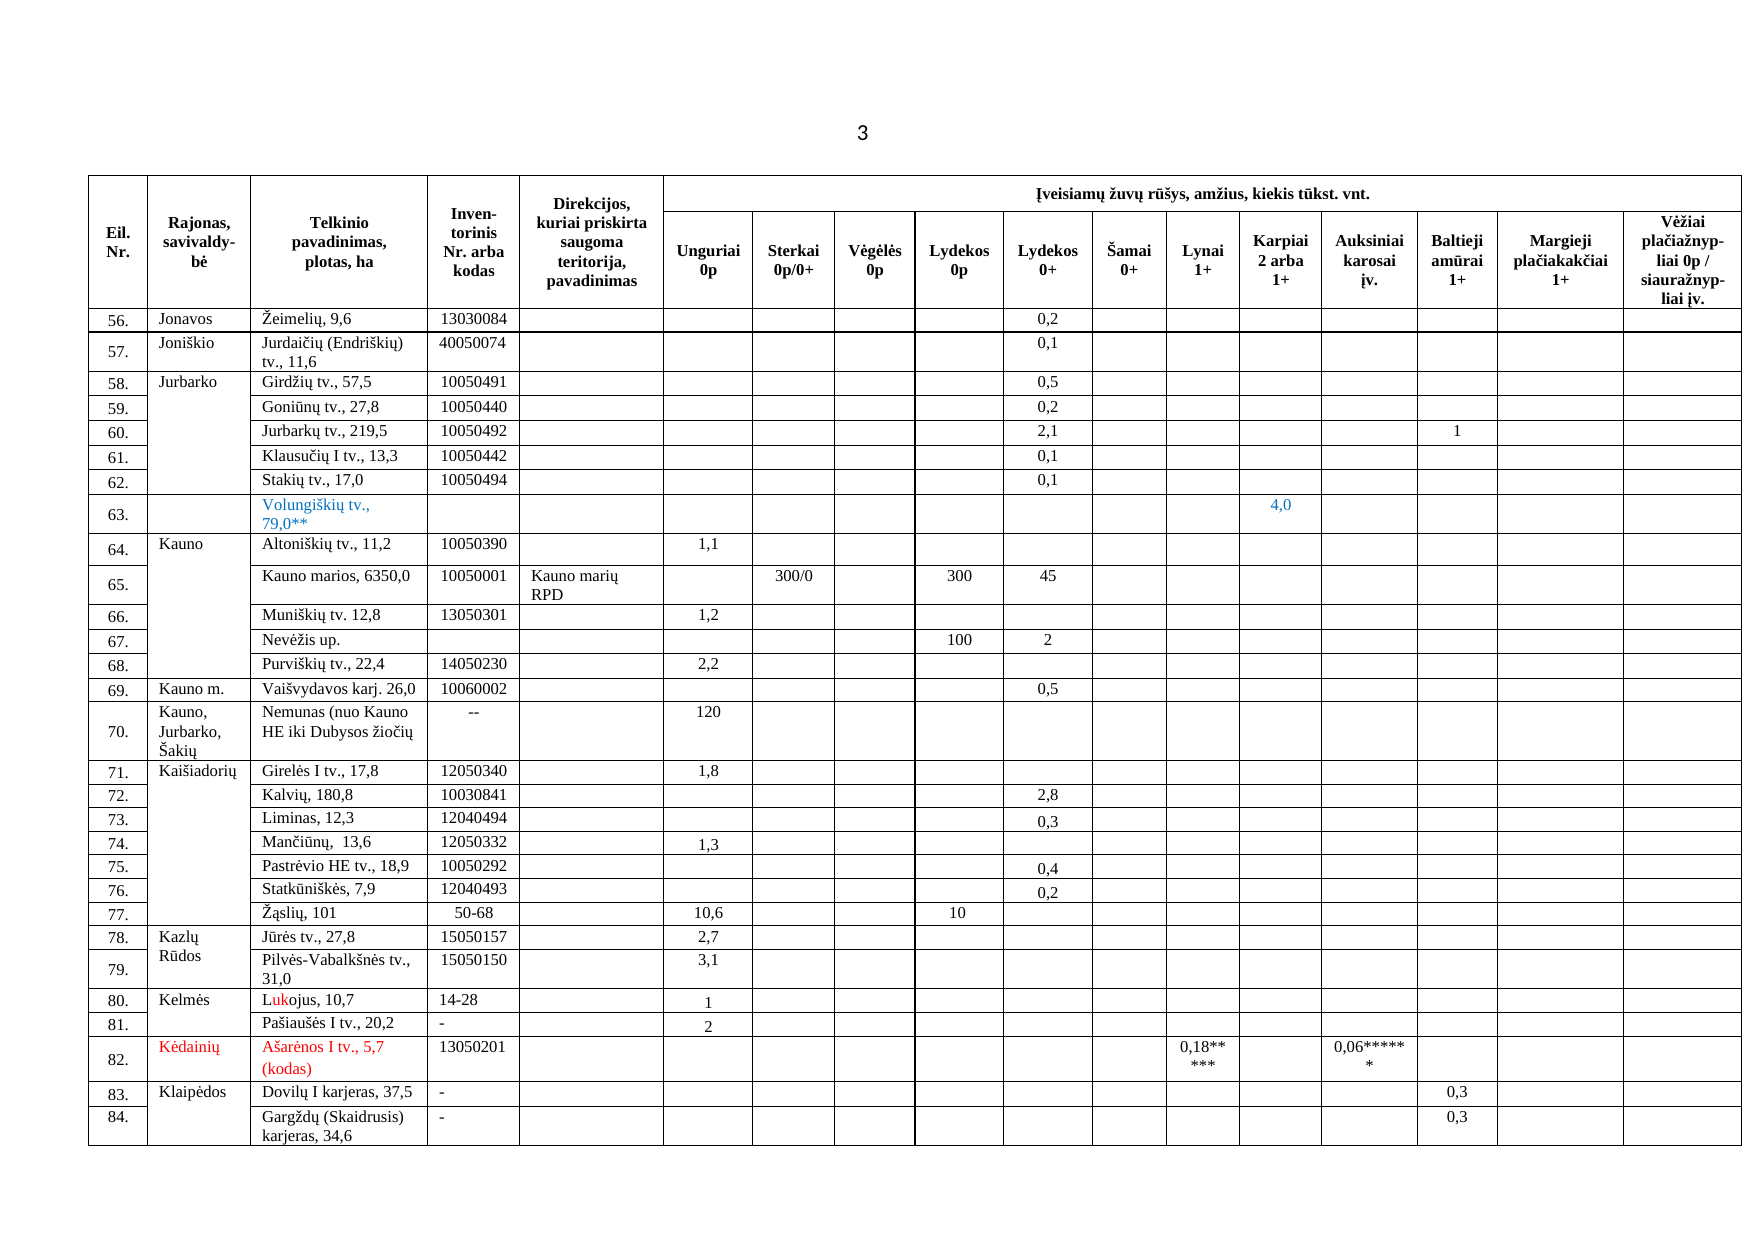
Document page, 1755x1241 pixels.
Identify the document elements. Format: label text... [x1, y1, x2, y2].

table_cell [1418, 702, 1497, 760]
table_cell 0 [664, 785, 752, 807]
table_cell [520, 333, 663, 371]
table_cell [1624, 1107, 1741, 1145]
table_cell 0 [916, 989, 1003, 1012]
table_cell 0 [1004, 1107, 1092, 1145]
table_cell 45 [1004, 566, 1092, 604]
table_cell Volungiškių tv., 79,0** [251, 495, 427, 533]
table_cell [753, 879, 834, 902]
table_cell [1498, 1107, 1623, 1145]
table_cell 0 [1167, 808, 1239, 831]
table_cell [520, 785, 663, 807]
table_cell [916, 495, 1003, 533]
table_cell [1624, 495, 1741, 533]
table_cell 64. [89, 534, 147, 564]
table_cell 0,06****** [1322, 1037, 1417, 1081]
table_cell 83. [89, 1082, 147, 1106]
table_cell 10 [916, 903, 1003, 925]
table_cell 10050492 [428, 421, 519, 444]
table_cell 0 [664, 333, 752, 371]
table_cell 0 [1418, 761, 1497, 783]
table_cell 0 [664, 446, 752, 469]
table_cell [753, 396, 834, 420]
table_cell Kelmės [148, 989, 250, 1036]
table_cell [1624, 1082, 1741, 1106]
table_cell [753, 903, 834, 925]
table_cell 0 [916, 654, 1003, 678]
table_cell 0 [1240, 1107, 1321, 1145]
table_cell [1167, 832, 1239, 854]
table_cell 62. [89, 470, 147, 494]
table_cell 1,2 [664, 605, 752, 628]
table_cell 0 [1093, 566, 1166, 604]
table_cell [1167, 785, 1239, 807]
table_cell [520, 832, 663, 854]
table_cell Nemunas (nuo Kauno HE iki Dubysos žiočių [251, 702, 427, 760]
table_cell 1 [664, 989, 752, 1012]
table_cell [753, 1107, 834, 1145]
table_cell [520, 605, 663, 628]
table_cell [835, 1037, 914, 1081]
table_cell 0 [1167, 761, 1239, 783]
table_cell [835, 989, 914, 1012]
table_cell [1624, 761, 1741, 783]
table_cell Purviškių tv., 22,4 [251, 654, 427, 678]
table_cell 10050442 [428, 446, 519, 469]
table_cell 79. [89, 950, 147, 988]
table_cell Karpiai 2 arba 1+ [1240, 212, 1321, 308]
table_cell 77. [89, 903, 147, 925]
table_cell Girelės I tv., 17,8 [251, 761, 427, 783]
table_cell [1322, 926, 1417, 949]
table_cell [1093, 785, 1166, 807]
table_cell Altoniškių tv., 11,2 [251, 534, 427, 564]
table_cell 0 [916, 855, 1003, 878]
table_cell [835, 566, 914, 604]
table_cell [835, 679, 914, 701]
table_cell [1498, 785, 1623, 807]
table_cell 0 [1240, 630, 1321, 653]
table_cell [520, 926, 663, 949]
table_cell Kalvių, 180,8 [251, 785, 427, 807]
table_cell [835, 630, 914, 653]
table_cell [1093, 832, 1166, 854]
table_header Direkcijos, kuriai priskirta saugoma teritorija, pavadinimas [520, 176, 663, 308]
table_cell [520, 495, 663, 533]
table_cell [1240, 1037, 1321, 1081]
table_cell [1624, 926, 1741, 949]
table_cell [835, 495, 914, 533]
table_cell 0 [916, 605, 1003, 628]
table_cell [1093, 989, 1166, 1012]
table_cell [1624, 566, 1741, 604]
table_cell 10,6 [664, 903, 752, 925]
table_cell 4,0 [1240, 495, 1321, 533]
table_cell 0 [1240, 679, 1321, 701]
table_cell [1624, 396, 1741, 420]
table_cell [1004, 495, 1092, 533]
table_cell Lynai 1+ [1167, 212, 1239, 308]
table_cell 59. [89, 396, 147, 420]
table_cell 0,2 [1004, 309, 1092, 331]
table_cell Pastrėvio HE tv., 18,9 [251, 855, 427, 878]
table_cell [520, 1082, 663, 1106]
table_cell 3,1 [664, 950, 752, 988]
table_cell [753, 630, 834, 653]
table_cell 0 [664, 309, 752, 331]
table_cell [520, 654, 663, 678]
table_cell [148, 495, 250, 533]
table_cell 0 [1418, 446, 1497, 469]
table_cell [753, 679, 834, 701]
table_cell [1322, 903, 1417, 925]
table_cell 50-68 [428, 903, 519, 925]
table_cell 0,5 [1004, 372, 1092, 395]
table_cell Vėžiai plačiažnyp-liai 0p / siauražnyp-liai įv. [1624, 212, 1741, 308]
table_cell [1322, 372, 1417, 395]
table_cell 0 [1167, 396, 1239, 420]
table_cell [1322, 396, 1417, 420]
table_cell [916, 926, 1003, 949]
table_cell 13050301 [428, 605, 519, 628]
table_cell [1498, 1013, 1623, 1036]
table_cell Kaišiadorių [148, 761, 250, 925]
table_cell 12040493 [428, 879, 519, 902]
table_cell [1093, 534, 1166, 564]
table_cell [753, 808, 834, 831]
table_cell 2 [1004, 630, 1092, 653]
table_cell [1498, 630, 1623, 653]
table_cell 0 [1004, 1013, 1092, 1036]
table_cell [1624, 808, 1741, 831]
table_cell [520, 1107, 663, 1145]
table_cell [520, 1037, 663, 1081]
table_cell [753, 446, 834, 469]
table_cell Ašarėnos I tv., 5,7 (kodas) [251, 1037, 427, 1081]
table_header Inven-torinis Nr. arba kodas [428, 176, 519, 308]
table_cell 0 [1093, 1107, 1166, 1145]
table_cell Kazlų Rūdos [148, 926, 250, 988]
table_cell 0 [664, 679, 752, 701]
table_cell [1322, 950, 1417, 988]
table_cell [1498, 989, 1623, 1012]
table_cell 0 [1240, 421, 1321, 444]
table_cell [1322, 534, 1417, 564]
table_cell Vėgėlės 0p [835, 212, 914, 308]
table_cell 0 [664, 808, 752, 831]
table_cell 14050230 [428, 654, 519, 678]
table_cell [520, 950, 663, 988]
table_cell 10050001 [428, 566, 519, 604]
table_cell [1498, 950, 1623, 988]
table_cell 0 [1093, 1082, 1166, 1106]
table_cell 0 [916, 470, 1003, 494]
table_cell 0 [916, 446, 1003, 469]
table_cell [1240, 950, 1321, 988]
table_cell 0 [1167, 333, 1239, 371]
table_cell [520, 309, 663, 331]
table_cell [1498, 702, 1623, 760]
table_cell 0 [1004, 832, 1092, 854]
table_cell [835, 1082, 914, 1106]
table_cell [1093, 702, 1166, 760]
table_cell [1322, 832, 1417, 854]
table_cell [835, 879, 914, 902]
table_cell [1167, 926, 1239, 949]
table_cell 40050074 [428, 333, 519, 371]
table_cell 0 [1167, 446, 1239, 469]
table_cell 84. [89, 1107, 147, 1145]
table_cell 0 [916, 832, 1003, 854]
table_cell 0 [1093, 903, 1166, 925]
table_cell 15050150 [428, 950, 519, 988]
table_cell 2,8 [1004, 785, 1092, 807]
table_cell [835, 926, 914, 949]
table_cell Nevėžis up. [251, 630, 427, 653]
table_cell 0 [1240, 879, 1321, 902]
table_cell 0 [1240, 333, 1321, 371]
table_cell [1418, 832, 1497, 854]
table_cell 0 [916, 702, 1003, 760]
table_cell 0 [1418, 309, 1497, 331]
table_cell [1624, 903, 1741, 925]
table_cell 80. [89, 989, 147, 1012]
table_cell 70. [89, 702, 147, 760]
table_cell 0,5 [1004, 679, 1092, 701]
table_cell 0 [1004, 761, 1092, 783]
table_cell 14-28 [428, 989, 519, 1012]
table_cell 0 [1093, 761, 1166, 783]
table_cell 71. [89, 761, 147, 783]
table_cell [1093, 926, 1166, 949]
table_cell [1624, 421, 1741, 444]
table_cell 0 [1093, 470, 1166, 494]
table_cell [1498, 808, 1623, 831]
table_cell [1093, 605, 1166, 628]
table_cell 76. [89, 879, 147, 902]
table_cell 0,3 [1418, 1107, 1497, 1145]
table_cell Unguriai 0p [664, 212, 752, 308]
table_cell [835, 654, 914, 678]
table_cell 0,1 [1004, 446, 1092, 469]
table_cell 0 [1167, 309, 1239, 331]
table_cell 0 [916, 1107, 1003, 1145]
table_cell 0 [916, 534, 1003, 564]
table_cell [1322, 1082, 1417, 1106]
table_cell [1418, 654, 1497, 678]
table_cell 0 [1167, 855, 1239, 878]
table_cell [1240, 654, 1321, 678]
table_cell [1418, 926, 1497, 949]
table_cell Goniūnų tv., 27,8 [251, 396, 427, 420]
table_cell Vaišvydavos karj. 26,0 [251, 679, 427, 701]
table_cell 68. [89, 654, 147, 678]
table_cell - [428, 1082, 519, 1106]
table_cell [1240, 702, 1321, 760]
table_cell 0 [1418, 333, 1497, 371]
table_cell 0,4 [1004, 855, 1092, 878]
table_cell 0 [1240, 903, 1321, 925]
table_cell 13050201 [428, 1037, 519, 1081]
table_cell [520, 446, 663, 469]
table_cell [1498, 396, 1623, 420]
table_cell [1322, 989, 1417, 1012]
table_cell 0 [664, 879, 752, 902]
table_cell Dovilų I karjeras, 37,5 [251, 1082, 427, 1106]
table_cell [1322, 446, 1417, 469]
table_cell [835, 808, 914, 831]
table_cell 0 [664, 630, 752, 653]
table_cell 0 [1167, 372, 1239, 395]
table_cell Muniškių tv. 12,8 [251, 605, 427, 628]
table_cell [520, 1013, 663, 1036]
table_cell 300/0 [753, 566, 834, 604]
table_cell [1624, 372, 1741, 395]
table_cell Lukojus, 10,7 [251, 989, 427, 1012]
table_cell [1498, 1082, 1623, 1106]
table_cell [664, 1037, 752, 1081]
table_cell 67. [89, 630, 147, 653]
table_cell [1322, 566, 1417, 604]
table_cell [1624, 832, 1741, 854]
table_cell Liminas, 12,3 [251, 808, 427, 831]
table_cell 0 [916, 309, 1003, 331]
table_cell 10060002 [428, 679, 519, 701]
table_cell [753, 950, 834, 988]
table_cell [1167, 989, 1239, 1012]
table_cell 0 [1167, 679, 1239, 701]
table_cell 0 [1167, 1082, 1239, 1106]
table_cell 2,2 [664, 654, 752, 678]
table_cell 120 [664, 702, 752, 760]
table_cell 0 [1004, 1082, 1092, 1106]
table_cell 0 [916, 808, 1003, 831]
table_cell 0 [1167, 630, 1239, 653]
table_cell 0 [1240, 446, 1321, 469]
table_cell 0 [916, 679, 1003, 701]
table_cell [1167, 495, 1239, 533]
table_cell [1624, 630, 1741, 653]
table_cell [835, 421, 914, 444]
table_cell [1240, 605, 1321, 628]
table_cell 0 [664, 566, 752, 604]
table_cell 56. [89, 309, 147, 331]
table_cell [753, 926, 834, 949]
table_cell [520, 534, 663, 564]
table_cell [1418, 1013, 1497, 1036]
table_cell 0 [1004, 989, 1092, 1012]
table_cell [1004, 950, 1092, 988]
table_cell [1498, 903, 1623, 925]
table_cell Lydekos 0p [916, 212, 1003, 308]
table_cell [428, 630, 519, 653]
table_cell 0 [664, 1107, 752, 1145]
table_cell [1167, 654, 1239, 678]
table_cell 0 [1418, 679, 1497, 701]
table_cell Klausučių I tv., 13,3 [251, 446, 427, 469]
table_cell 100 [916, 630, 1003, 653]
table_cell 0 [916, 421, 1003, 444]
table_cell [835, 309, 914, 331]
table_cell Statkūniškės, 7,9 [251, 879, 427, 902]
table_cell [1322, 761, 1417, 783]
table_cell 65. [89, 566, 147, 604]
table_cell [835, 1013, 914, 1036]
table_cell 72. [89, 785, 147, 807]
table_cell [753, 761, 834, 783]
table_cell [1418, 950, 1497, 988]
table_cell Jurbarko [148, 372, 250, 494]
table_cell 0 [1093, 855, 1166, 878]
table_cell 75. [89, 855, 147, 878]
table_cell [835, 785, 914, 807]
table_cell [835, 832, 914, 854]
table_cell 1,3 [664, 832, 752, 854]
table_cell [1322, 654, 1417, 678]
table_cell [753, 333, 834, 371]
table_cell [1418, 785, 1497, 807]
table_cell 12050332 [428, 832, 519, 854]
table_cell [1498, 761, 1623, 783]
table_cell [1624, 702, 1741, 760]
table_cell [1322, 879, 1417, 902]
table_cell [1167, 702, 1239, 760]
table_cell [1322, 702, 1417, 760]
table_cell [1322, 1013, 1417, 1036]
table_cell [1093, 654, 1166, 678]
table_cell Kauno [148, 534, 250, 678]
table_cell Jūrės tv., 27,8 [251, 926, 427, 949]
table_cell 82. [89, 1037, 147, 1081]
table_cell [1322, 630, 1417, 653]
table_cell [835, 1107, 914, 1145]
table_cell 0,3 [1418, 1082, 1497, 1106]
table_cell [753, 654, 834, 678]
table_cell 0 [1240, 808, 1321, 831]
table_cell Margieji plačiakakčiai 1+ [1498, 212, 1623, 308]
table_cell 15050157 [428, 926, 519, 949]
table_cell [835, 605, 914, 628]
table_cell Gargždų (Skaidrusis) karjeras, 34,6 [251, 1107, 427, 1145]
table_cell [753, 1082, 834, 1106]
table_cell [1498, 605, 1623, 628]
table_cell 0 [1240, 396, 1321, 420]
table_cell Sterkai 0p/0+ [753, 212, 834, 308]
table_cell 0 [1093, 309, 1166, 331]
table_cell 0 [1418, 903, 1497, 925]
table_cell 0 [1167, 421, 1239, 444]
table_cell [1322, 309, 1417, 331]
table_cell Stakių tv., 17,0 [251, 470, 427, 494]
table_cell 2,1 [1004, 421, 1092, 444]
table_cell 2,7 [664, 926, 752, 949]
table_cell Klaipėdos [148, 1082, 250, 1145]
table_cell 0 [1167, 903, 1239, 925]
table_cell [753, 832, 834, 854]
table_cell [1498, 470, 1623, 494]
table_cell [753, 989, 834, 1012]
table_cell [520, 855, 663, 878]
table_cell [1498, 495, 1623, 533]
table_cell [520, 421, 663, 444]
table_cell 300 [916, 566, 1003, 604]
table_cell [1240, 566, 1321, 604]
table_cell Jurbarkų tv., 219,5 [251, 421, 427, 444]
table_cell 0 [1093, 372, 1166, 395]
table_cell [520, 372, 663, 395]
table_cell [1322, 679, 1417, 701]
table_cell 0 [1167, 1107, 1239, 1145]
table_cell [1498, 566, 1623, 604]
table_cell 0 [664, 372, 752, 395]
table_cell [1498, 679, 1623, 701]
table_cell [1624, 333, 1741, 371]
table_cell 0 [1093, 421, 1166, 444]
table_cell [835, 855, 914, 878]
table_cell 0 [916, 396, 1003, 420]
table_cell 10050292 [428, 855, 519, 878]
table_cell [1418, 566, 1497, 604]
table_cell [520, 761, 663, 783]
table_cell [1498, 446, 1623, 469]
table_cell 0,3 [1004, 808, 1092, 831]
table_cell Lydekos 0+ [1004, 212, 1092, 308]
table_cell 66. [89, 605, 147, 628]
table_cell [428, 495, 519, 533]
table_cell 0 [664, 1082, 752, 1106]
table_cell [1240, 926, 1321, 949]
table_cell [1322, 808, 1417, 831]
table_cell 10050390 [428, 534, 519, 564]
table_cell 0 [916, 372, 1003, 395]
table_cell 10050440 [428, 396, 519, 420]
table_cell Žeimelių, 9,6 [251, 309, 427, 331]
table_cell 0 [1004, 605, 1092, 628]
table_cell Auksiniai karosai įv. [1322, 212, 1417, 308]
table_cell Žąslių, 101 [251, 903, 427, 925]
table_cell [916, 1037, 1003, 1081]
table_cell 0 [1093, 879, 1166, 902]
table_cell 0 [1240, 372, 1321, 395]
table_cell 0 [1240, 761, 1321, 783]
table_cell [1624, 879, 1741, 902]
table_cell [1624, 605, 1741, 628]
table_cell [1167, 1013, 1239, 1036]
table_cell 0 [1240, 534, 1321, 564]
table_header Rajonas, savivaldy-bė [148, 176, 250, 308]
table_cell [520, 989, 663, 1012]
table_cell [1322, 785, 1417, 807]
table_cell 69. [89, 679, 147, 701]
table_cell [753, 1013, 834, 1036]
table_cell 0 [1093, 396, 1166, 420]
table_cell [1498, 926, 1623, 949]
table_cell 0 [1093, 808, 1166, 831]
table_cell Baltieji amūrai 1+ [1418, 212, 1497, 308]
table_cell 61. [89, 446, 147, 469]
table_cell [1624, 654, 1741, 678]
table_cell Kauno marių RPD [520, 566, 663, 604]
table_cell [835, 446, 914, 469]
table_cell 0 [1093, 679, 1166, 701]
table_cell 0 [916, 1013, 1003, 1036]
table_cell [1004, 926, 1092, 949]
table_cell Kauno m. [148, 679, 250, 701]
table_cell 12040494 [428, 808, 519, 831]
table_cell 0 [1240, 855, 1321, 878]
table_cell [1167, 566, 1239, 604]
table_cell 0 [1167, 879, 1239, 902]
table_cell [1498, 1037, 1623, 1081]
table_cell 0 [1004, 702, 1092, 760]
table_cell [1624, 309, 1741, 331]
table_cell [1167, 605, 1239, 628]
table_cell 13030084 [428, 309, 519, 331]
table_cell 57. [89, 333, 147, 371]
table_cell [1322, 470, 1417, 494]
table_cell 0 [916, 761, 1003, 783]
table_cell [520, 396, 663, 420]
table_cell [1240, 989, 1321, 1012]
table_cell [1093, 950, 1166, 988]
table_header Eil. Nr. [89, 176, 147, 308]
table_cell [1093, 1013, 1166, 1036]
table_cell [1093, 1037, 1166, 1081]
table_cell 2 [664, 1013, 752, 1036]
table_cell [1167, 950, 1239, 988]
table_cell Kėdainių [148, 1037, 250, 1081]
table_cell [1624, 446, 1741, 469]
table_cell [1322, 605, 1417, 628]
table_cell [1498, 333, 1623, 371]
table_cell [1322, 1107, 1417, 1145]
table_header Telkinio pavadinimas, plotas, ha [251, 176, 427, 308]
table_cell [753, 372, 834, 395]
table_cell 0 [1004, 534, 1092, 564]
table_cell [1418, 1037, 1497, 1081]
table_cell -- [428, 702, 519, 760]
table_cell [835, 903, 914, 925]
table_cell Jurdaičių (Endriškių) tv., 11,6 [251, 333, 427, 371]
table_cell 0 [1167, 534, 1239, 564]
table_cell 0 [664, 396, 752, 420]
table_cell 0 [1418, 396, 1497, 420]
table_header Įveisiamų žuvų rūšys, amžius, kiekis tūkst. vnt. [664, 176, 1741, 211]
table_cell [1498, 372, 1623, 395]
table_cell [1004, 1037, 1092, 1081]
table_cell - [428, 1107, 519, 1145]
table_cell 78. [89, 926, 147, 949]
table_cell - [428, 1013, 519, 1036]
table_cell 0 [1004, 903, 1092, 925]
table_cell [753, 309, 834, 331]
table_cell 0 [1167, 470, 1239, 494]
table_cell 60. [89, 421, 147, 444]
table_cell 81. [89, 1013, 147, 1036]
table_cell 0 [1418, 630, 1497, 653]
table_cell Joniškio [148, 333, 250, 371]
table_cell 0 [916, 879, 1003, 902]
table_cell 0 [1004, 654, 1092, 678]
table_cell [520, 879, 663, 902]
table_cell [1624, 855, 1741, 878]
table_cell 0 [916, 333, 1003, 371]
table_cell [835, 470, 914, 494]
table_cell [1498, 832, 1623, 854]
table_cell Kauno marios, 6350,0 [251, 566, 427, 604]
table_cell [520, 679, 663, 701]
table_cell 0 [664, 855, 752, 878]
table_cell [1418, 495, 1497, 533]
table_cell [835, 950, 914, 988]
table_cell [1322, 855, 1417, 878]
table_cell 0 [1093, 333, 1166, 371]
table_cell 10030841 [428, 785, 519, 807]
table_cell [1624, 785, 1741, 807]
table_cell [1624, 1013, 1741, 1036]
table_cell 0,2 [1004, 879, 1092, 902]
table_cell [1322, 495, 1417, 533]
table_cell [1624, 679, 1741, 701]
table_cell 0 [1418, 372, 1497, 395]
table_cell [1498, 534, 1623, 564]
table_cell 0 [916, 785, 1003, 807]
table_cell 0 [1093, 630, 1166, 653]
table_cell [520, 630, 663, 653]
table_cell 1 [1418, 421, 1497, 444]
table_cell [1322, 421, 1417, 444]
table_cell Girdžių tv., 57,5 [251, 372, 427, 395]
table_cell [753, 421, 834, 444]
table_cell 0,2 [1004, 396, 1092, 420]
table_cell Mančiūnų, 13,6 [251, 832, 427, 854]
table_cell 0 [1240, 1082, 1321, 1106]
table_cell [1498, 879, 1623, 902]
table_cell 63. [89, 495, 147, 533]
table_cell Pilvės-Vabalkšnės tv., 31,0 [251, 950, 427, 988]
table_cell 1,1 [664, 534, 752, 564]
table_cell [1418, 605, 1497, 628]
table_cell [753, 470, 834, 494]
table_cell 0,1 [1004, 470, 1092, 494]
table_cell 0 [1093, 446, 1166, 469]
table_cell 73. [89, 808, 147, 831]
table_cell [753, 702, 834, 760]
table_cell [1624, 950, 1741, 988]
table_cell [1624, 1037, 1741, 1081]
table_cell [1093, 495, 1166, 533]
table_cell 0 [664, 470, 752, 494]
table_cell Šamai 0+ [1093, 212, 1166, 308]
table_cell 12050340 [428, 761, 519, 783]
table_cell 0 [1418, 808, 1497, 831]
table_cell 10050494 [428, 470, 519, 494]
table_cell 0 [1418, 855, 1497, 878]
table_cell [520, 470, 663, 494]
table_cell Kauno, Jurbarko, Šakių [148, 702, 250, 760]
table_cell [753, 785, 834, 807]
table_cell [1624, 470, 1741, 494]
table_cell [835, 396, 914, 420]
table_cell [1418, 989, 1497, 1012]
table_cell Jonavos [148, 309, 250, 331]
table_cell [753, 1037, 834, 1081]
table_cell [664, 495, 752, 533]
table_cell [1498, 855, 1623, 878]
table_cell 0 [916, 1082, 1003, 1106]
table_cell 0 [1240, 470, 1321, 494]
table_cell [916, 950, 1003, 988]
table_cell 10050491 [428, 372, 519, 395]
table_cell 0 [664, 421, 752, 444]
table_cell [1624, 534, 1741, 564]
table_cell [1240, 832, 1321, 854]
table_cell [835, 702, 914, 760]
table_cell [520, 903, 663, 925]
table_cell 58. [89, 372, 147, 395]
table_cell [1624, 989, 1741, 1012]
table_cell [753, 605, 834, 628]
table_cell Pašiaušės I tv., 20,2 [251, 1013, 427, 1036]
table_cell [1498, 309, 1623, 331]
table_cell 74. [89, 832, 147, 854]
table_cell [753, 495, 834, 533]
table_cell 0 [1418, 470, 1497, 494]
table_cell 0,1 [1004, 333, 1092, 371]
table_cell [835, 761, 914, 783]
table_cell [753, 534, 834, 564]
table_cell [1498, 654, 1623, 678]
table_cell [835, 534, 914, 564]
table_cell [1240, 1013, 1321, 1036]
table_cell [835, 333, 914, 371]
table_cell 0 [1418, 879, 1497, 902]
table_cell 0 [1240, 309, 1321, 331]
table_cell 0 [1418, 534, 1497, 564]
table_cell [1240, 785, 1321, 807]
table_cell [753, 855, 834, 878]
table_cell [1322, 333, 1417, 371]
table_cell [1498, 421, 1623, 444]
table_cell [835, 372, 914, 395]
table_cell [520, 702, 663, 760]
table_cell 1,8 [664, 761, 752, 783]
table_cell 0,18***** [1167, 1037, 1239, 1081]
table_cell [520, 808, 663, 831]
